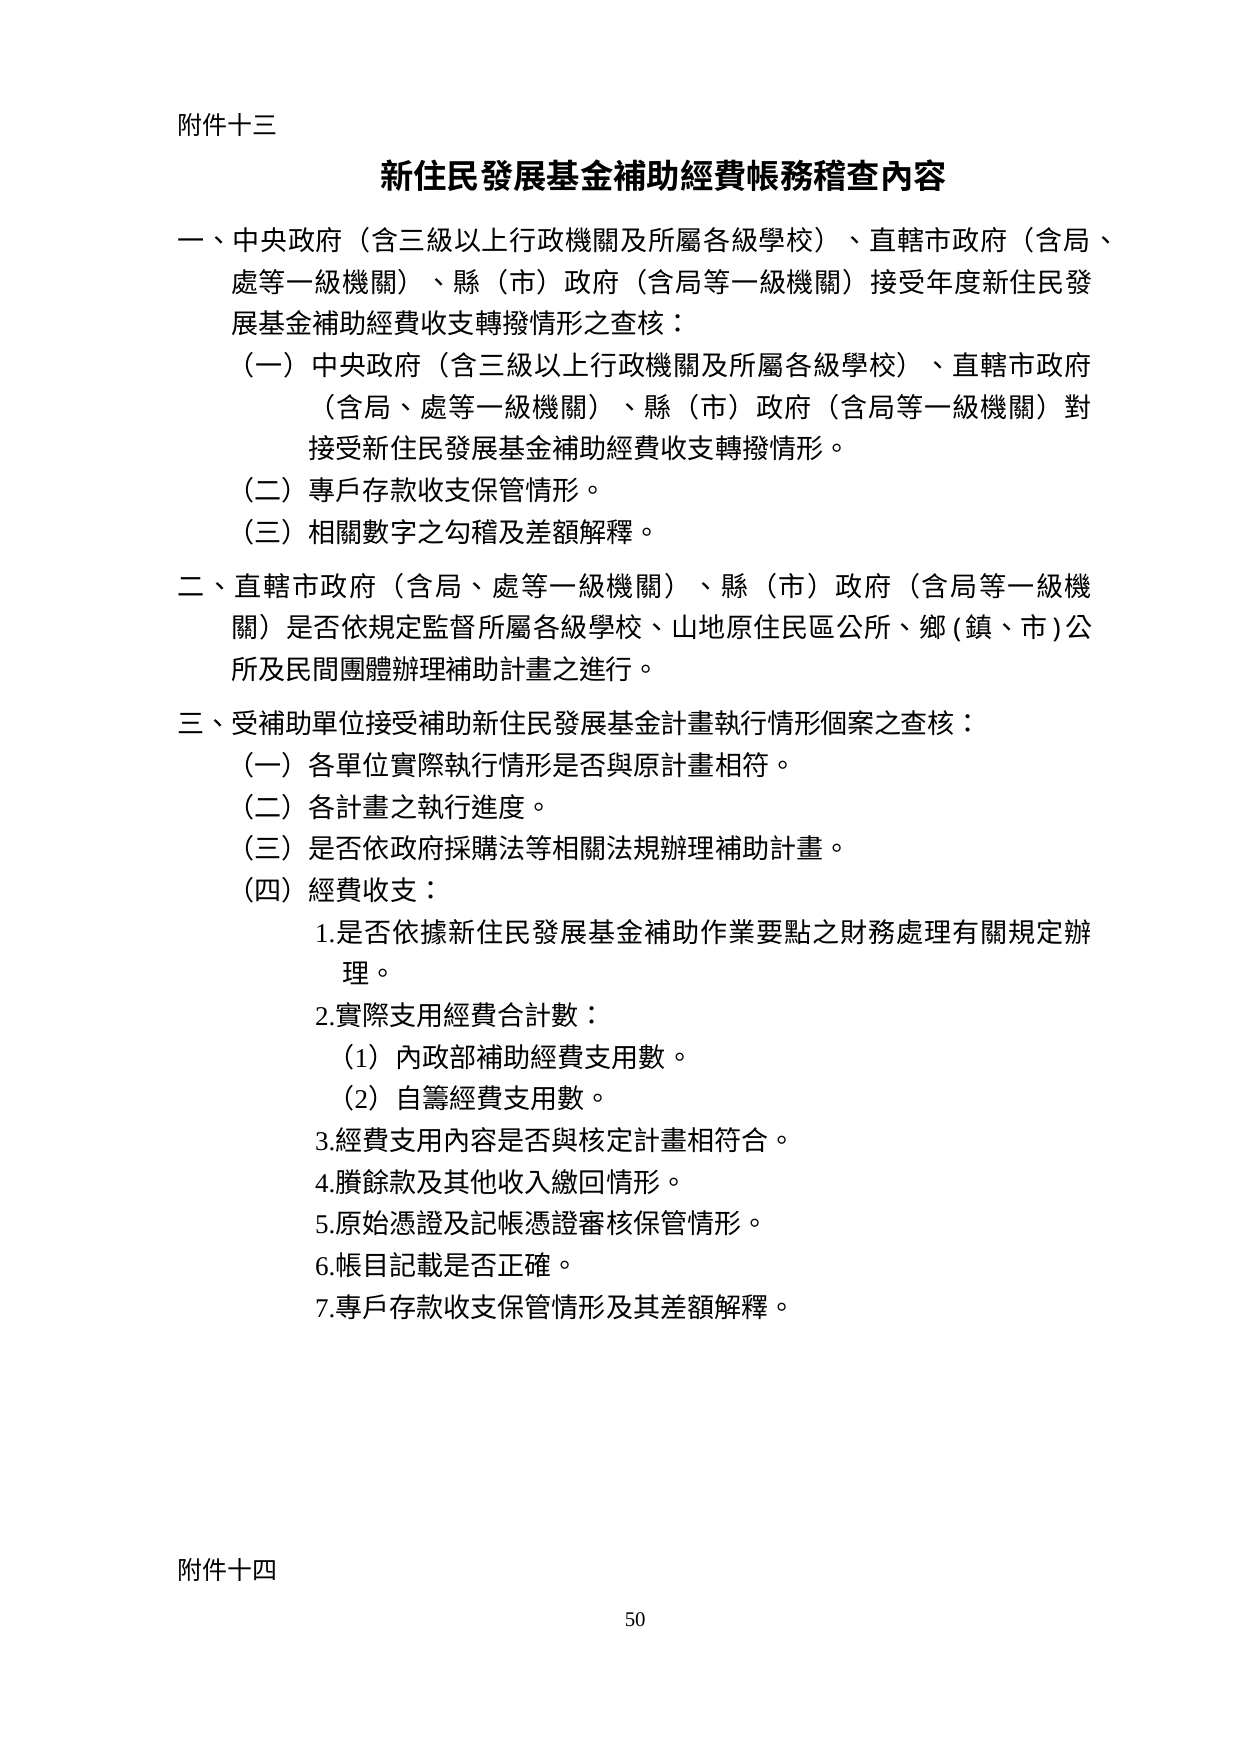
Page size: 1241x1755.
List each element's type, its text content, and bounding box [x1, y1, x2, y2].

text （四）經費收支： [227, 867, 1093, 909]
text （二）各計畫之執行進度。 [227, 784, 1093, 825]
text （1）內政部補助經費支用數。 [327, 1034, 1093, 1075]
text （一）中央政府（含三級以上行政機關及所屬各級學校）、直轄市政府（含局、處等一級機關）、縣（市）政府（含局等一級機關）對接受新住民發展基金補助經費收支轉撥情形。 [227, 342, 1093, 467]
text 5.原始憑證及記帳憑證審核保管情形。 [315, 1200, 1093, 1242]
text （三）相關數字之勾稽及差額解釋。 [227, 509, 1093, 550]
text 7.專戶存款收支保管情形及其差額解釋。 [315, 1284, 1093, 1325]
text 三、受補助單位接受補助新住民發展基金計畫執行情形個案之查核： [177, 700, 1093, 742]
text 3.經費支用內容是否與核定計畫相符合。 [315, 1117, 1093, 1159]
text 1.是否依據新住民發展基金補助作業要點之財務處理有關規定辦理。 [315, 909, 1093, 992]
text 新住民發展基金補助經費帳務稽查內容 [233, 155, 1093, 197]
text 4.賸餘款及其他收入繳回情形。 [315, 1159, 1093, 1200]
text （一）各單位實際執行情形是否與原計畫相符。 [227, 742, 1093, 784]
text 附件十三 [177, 101, 1093, 143]
text （二）專戶存款收支保管情形。 [227, 467, 1093, 509]
text 2.實際支用經費合計數： [315, 992, 1093, 1034]
text 二、直轄市政府（含局、處等一級機關）、縣（市）政府（含局等一級機關）是否依規定監督所屬各級學校、山地原住民區公所、鄉(鎮、市)公所及民間團體辦理補助計畫之進行。 [177, 563, 1093, 688]
text 6.帳目記載是否正確。 [315, 1242, 1093, 1284]
text （2）自籌經費支用數。 [327, 1075, 1093, 1117]
text 一、中央政府（含三級以上行政機關及所屬各級學校）、直轄市政府（含局、處等一級機關）、縣（市）政府（含局等一級機關）接受年度新住民發展基金補助經費收支轉撥情形之查核： [177, 217, 1093, 342]
text 附件十四 [177, 1546, 1093, 1588]
text （三）是否依政府採購法等相關法規辦理補助計畫。 [227, 825, 1093, 867]
